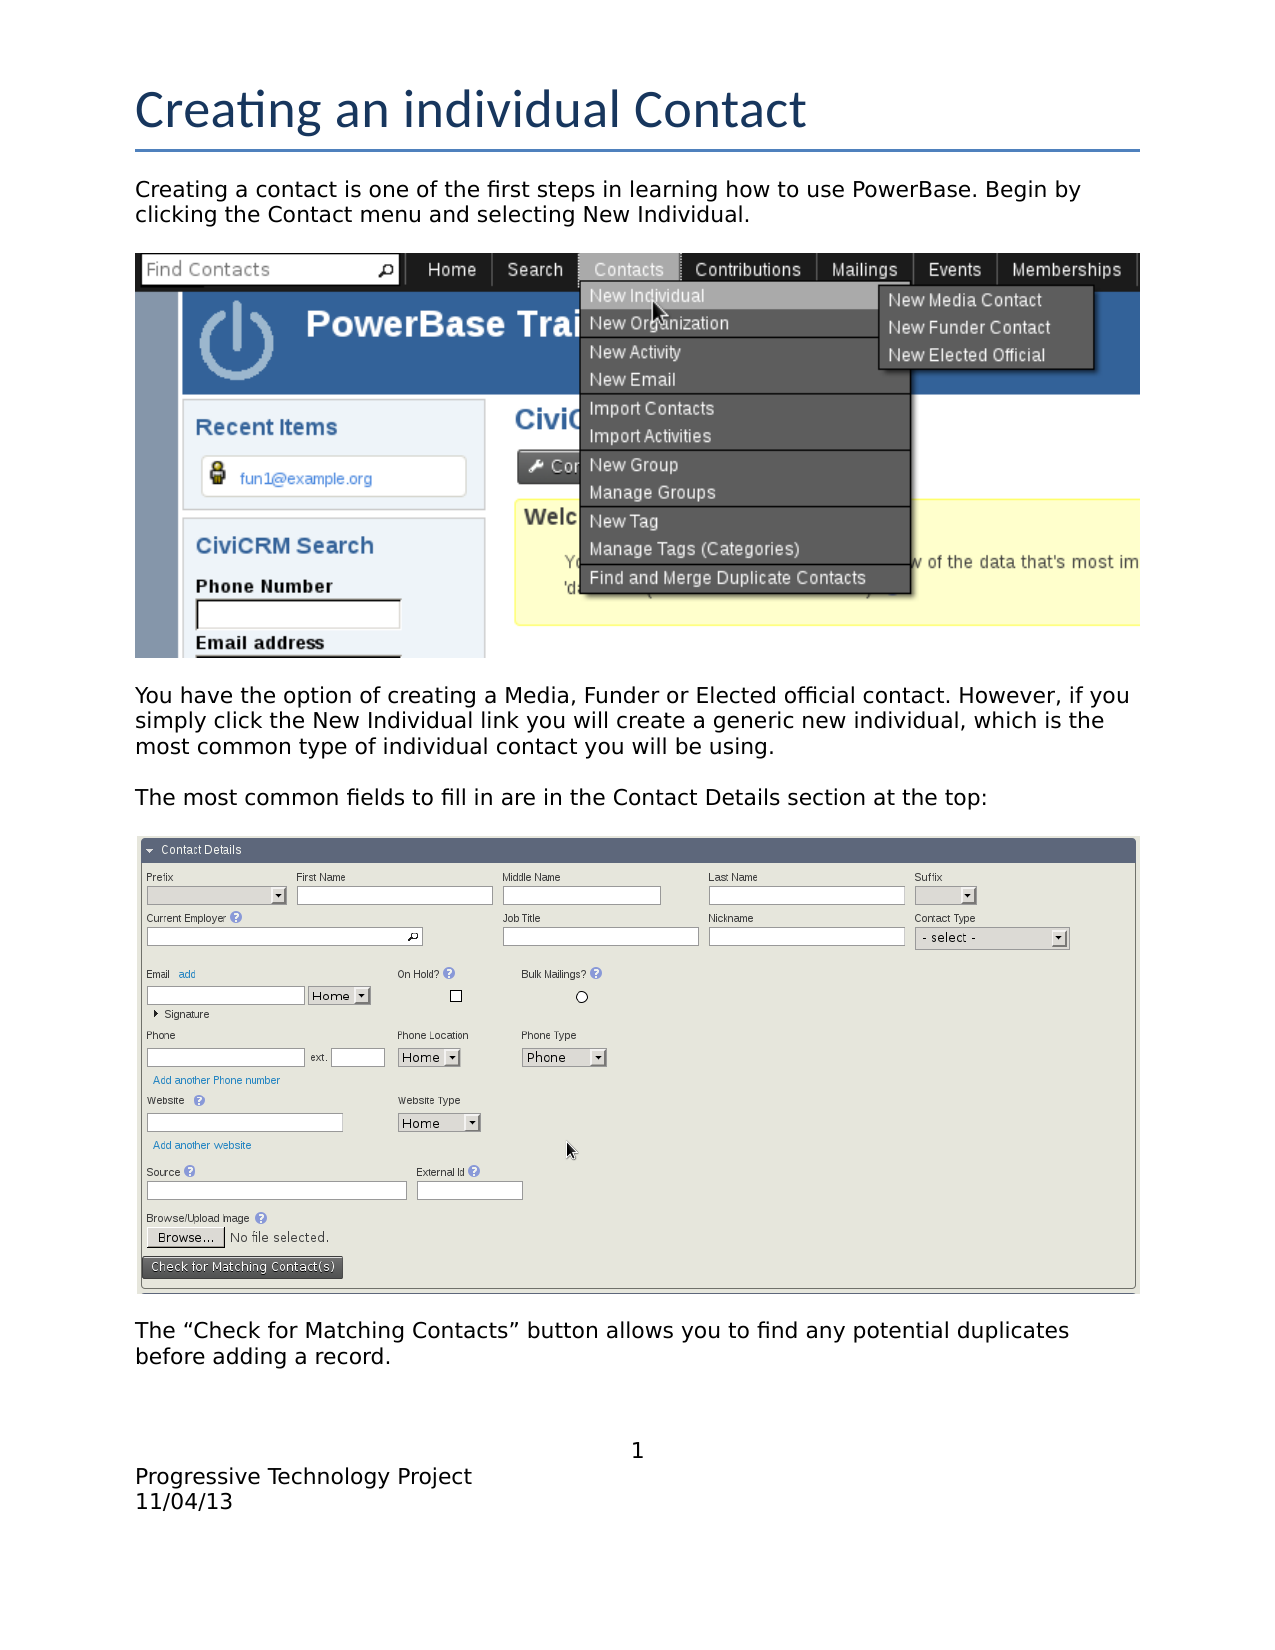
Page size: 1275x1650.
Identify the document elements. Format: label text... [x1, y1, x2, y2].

text The most common fields to fill in are in the Contact Details section at the top: [135, 785, 1140, 811]
picture [135, 836, 1140, 1294]
picture [135, 253, 1140, 658]
text The “Check for Matching Contacts” button allows you to find any potential duplicates before adding a record. [135, 1319, 1140, 1370]
text Creating a contact is one of the first steps in learning how to use PowerBase. Begin by clicking the Contact menu and selecting New Individual. [135, 177, 1140, 228]
text You have the option of creating a Media, Funder or Elected official contact. However, if you simply click the New Individual link you will create a generic new individual, which is the most common type of individual contact you will be using. [135, 683, 1140, 759]
